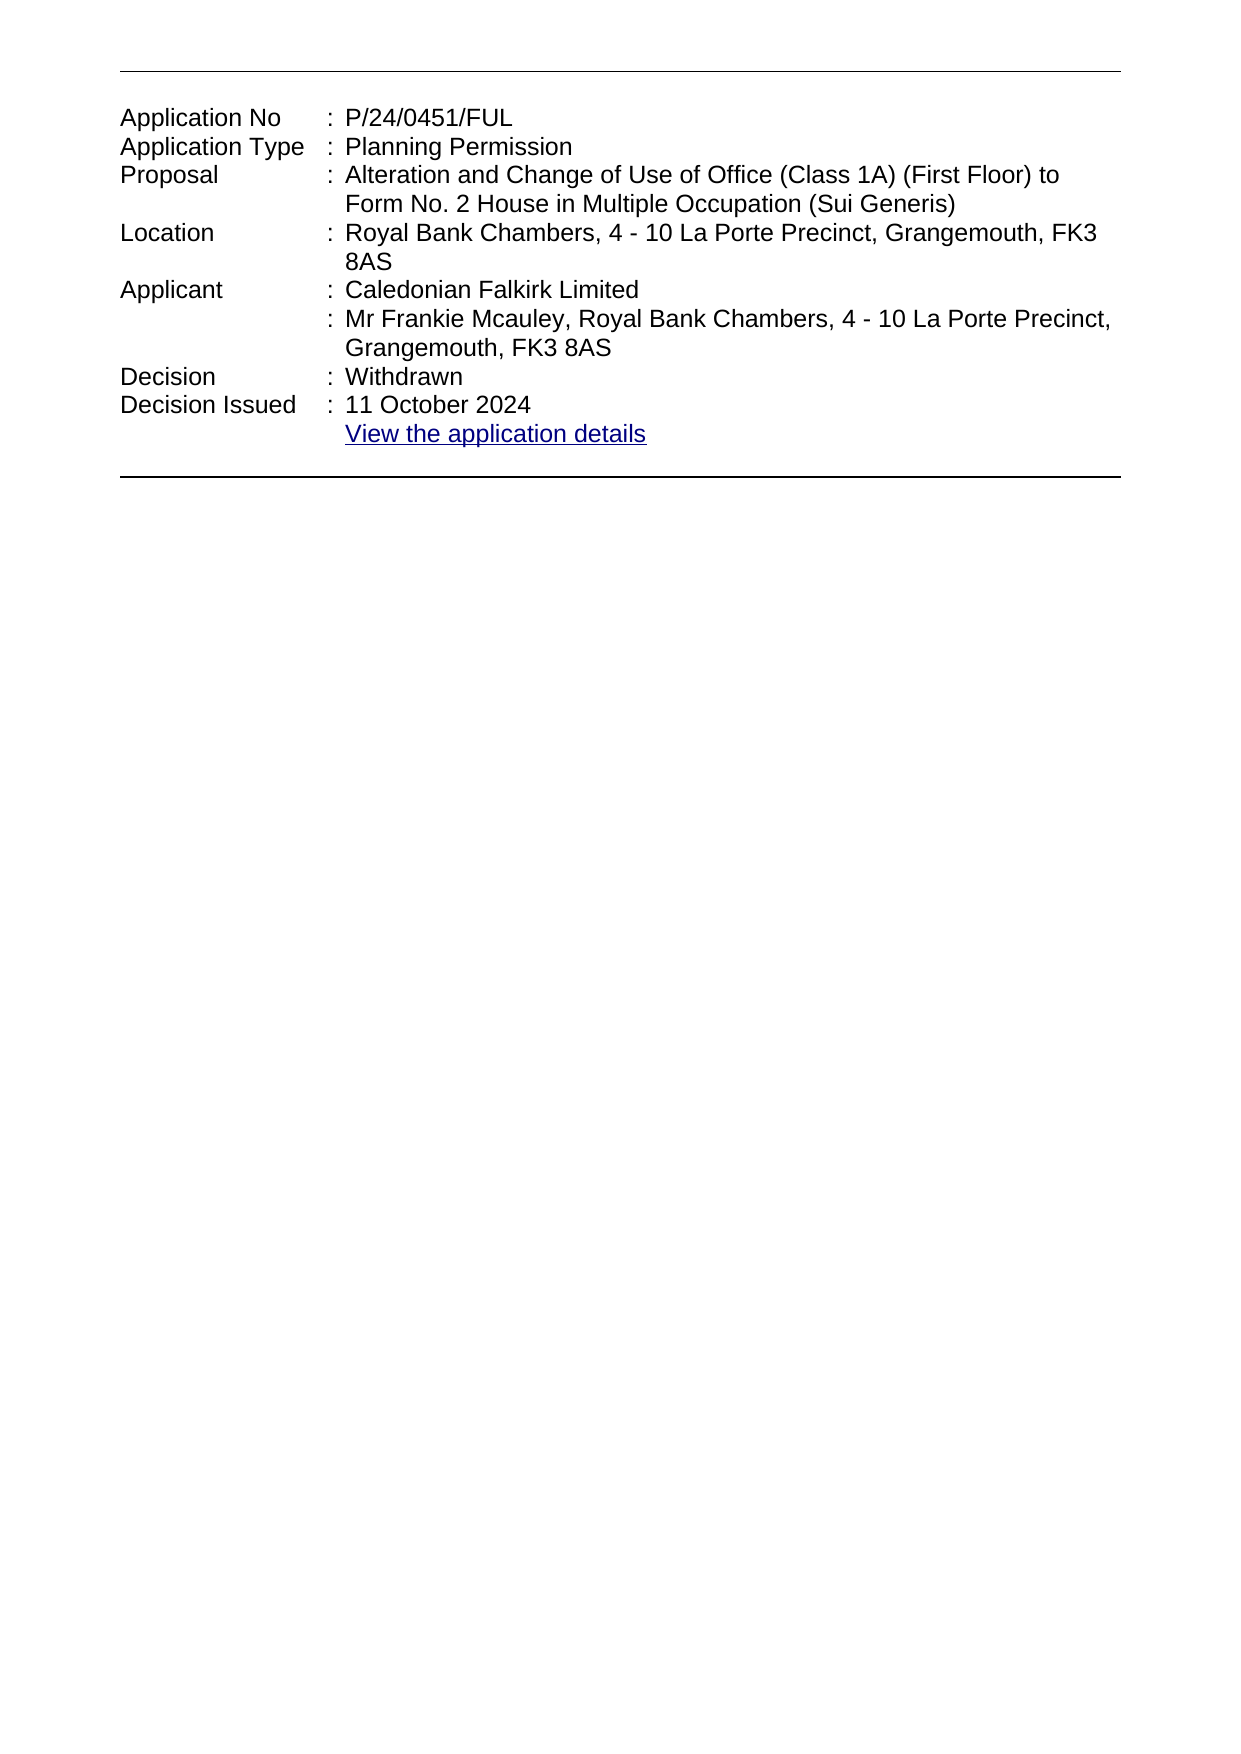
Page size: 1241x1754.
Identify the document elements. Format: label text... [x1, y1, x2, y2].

text Application Type : Planning Permission [120, 131, 1121, 160]
text Grangemouth, FK3 8AS [120, 333, 1121, 361]
text Application No : P/24/0451/FUL [120, 103, 1121, 131]
text 8AS [120, 246, 1121, 275]
text Form No. 2 House in Multiple Occupation (Sui Generis) [120, 189, 1121, 218]
text : Mr Frankie Mcauley, Royal Bank Chambers, 4 - 10 La Porte Precinct, [120, 304, 1121, 333]
text Decision Issued : 11 October 2024 [120, 390, 1121, 419]
text Decision : Withdrawn [120, 361, 1121, 390]
text Proposal : Alteration and Change of Use of Office (Class 1A) (First Floor) to [120, 160, 1121, 189]
text Location : Royal Bank Chambers, 4 - 10 La Porte Precinct, Grangemouth, FK3 [120, 218, 1121, 246]
text Applicant : Caledonian Falkirk Limited [120, 275, 1121, 304]
text View the application details [120, 419, 1121, 448]
